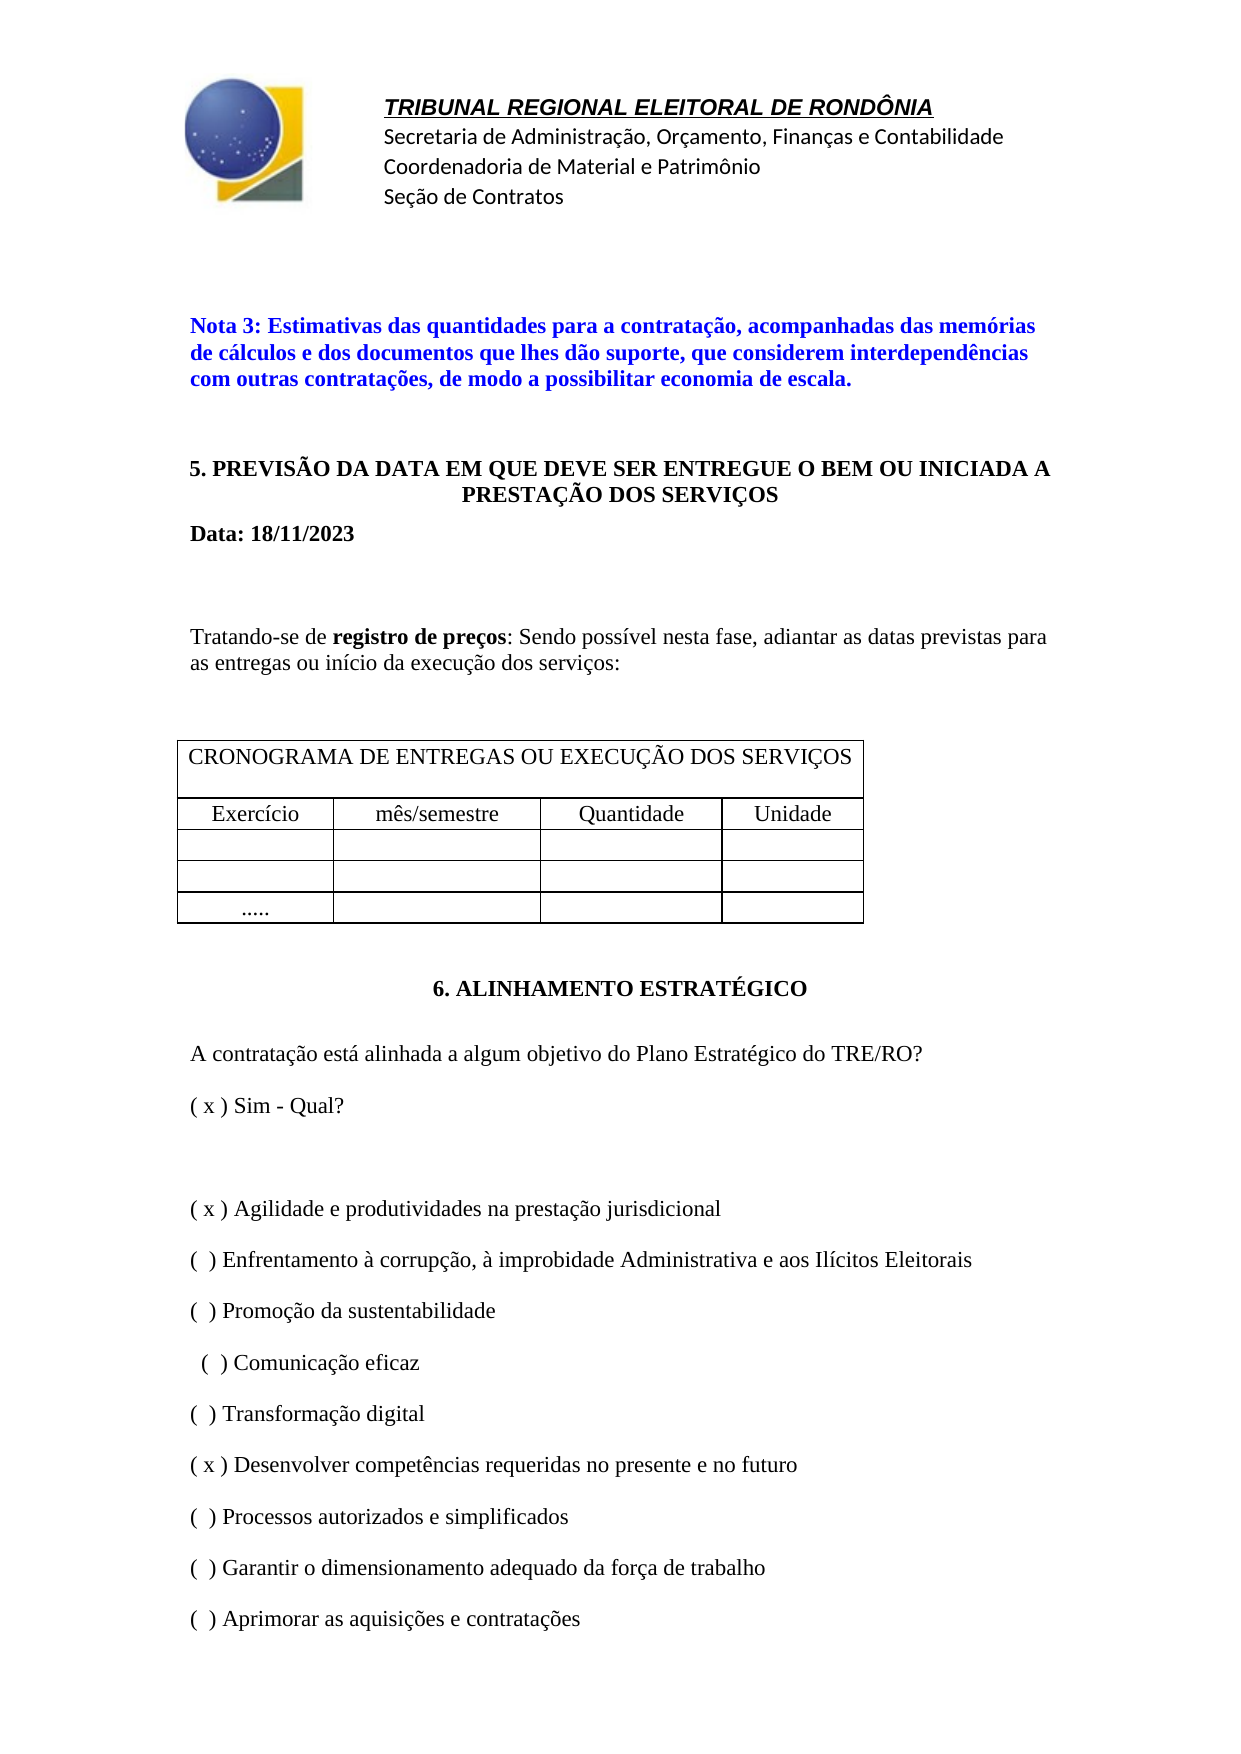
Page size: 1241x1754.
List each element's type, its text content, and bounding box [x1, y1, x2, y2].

text ( ) Enfrentamento à corrupção, à improbidade Administrativa e aos Ilícitos Eleitorais [190, 1246, 1051, 1272]
table_cell [541, 861, 721, 891]
table_cell [334, 830, 540, 860]
table_cell [723, 893, 863, 922]
table_cell [334, 861, 540, 891]
table_cell [178, 830, 333, 860]
table_cell ..... [178, 893, 333, 922]
text ( ) Processos autorizados e simplificados [190, 1503, 1051, 1529]
table_cell [541, 893, 721, 922]
text ( x ) Agilidade e produtividades na prestação jurisdicional [190, 1194, 1051, 1221]
text 6. ALINHAMENTO ESTRATÉGICO [183, 975, 1057, 1002]
text ( ) Transformação digital [190, 1400, 1051, 1426]
text ( ) Comunicação eficaz [190, 1349, 1051, 1375]
table_cell mês/semestre [334, 799, 540, 828]
text ( x ) Sim - Qual? [190, 1092, 1051, 1118]
table_header CRONOGRAMA DE ENTREGAS OU EXECUÇÃO DOS SERVIÇOS [178, 741, 863, 797]
table_cell Unidade [723, 799, 863, 828]
text Nota 3: Estimativas das quantidades para a contratação, acompanhadas das memórias de cálculos e dos documentos que lhes dão suporte, que considerem interdependências com outras contratações, de modo a possibilitar economia de escala. [190, 312, 1051, 391]
table_cell [723, 830, 863, 860]
text ( ) Promoção da sustentabilidade [190, 1297, 1051, 1324]
text ( x ) Desenvolver competências requeridas no presente e no futuro [190, 1451, 1051, 1478]
table_cell Quantidade [541, 799, 721, 828]
text Data: 18/11/2023 [190, 520, 1051, 547]
table_cell Exercício [178, 799, 333, 828]
table_cell [178, 861, 333, 891]
table_cell [334, 893, 540, 922]
text Tratando-se de registro de preços: Sendo possível nesta fase, adiantar as datas previstas para as entregas ou início da execução dos serviços: [190, 623, 1051, 676]
table_cell [723, 861, 863, 891]
text A contratação está alinhada a algum objetivo do Plano Estratégico do TRE/RO? [190, 1041, 1051, 1067]
table_cell [541, 830, 721, 860]
text ( ) Aprimorar as aquisições e contratações [190, 1605, 1051, 1632]
text ( ) Garantir o dimensionamento adequado da força de trabalho [190, 1554, 1051, 1580]
text 5. PREVISÃO DA DATA EM QUE DEVE SER ENTREGUE O BEM OU INICIADA A PRESTAÇÃO DOS SERVIÇOS [183, 455, 1057, 508]
